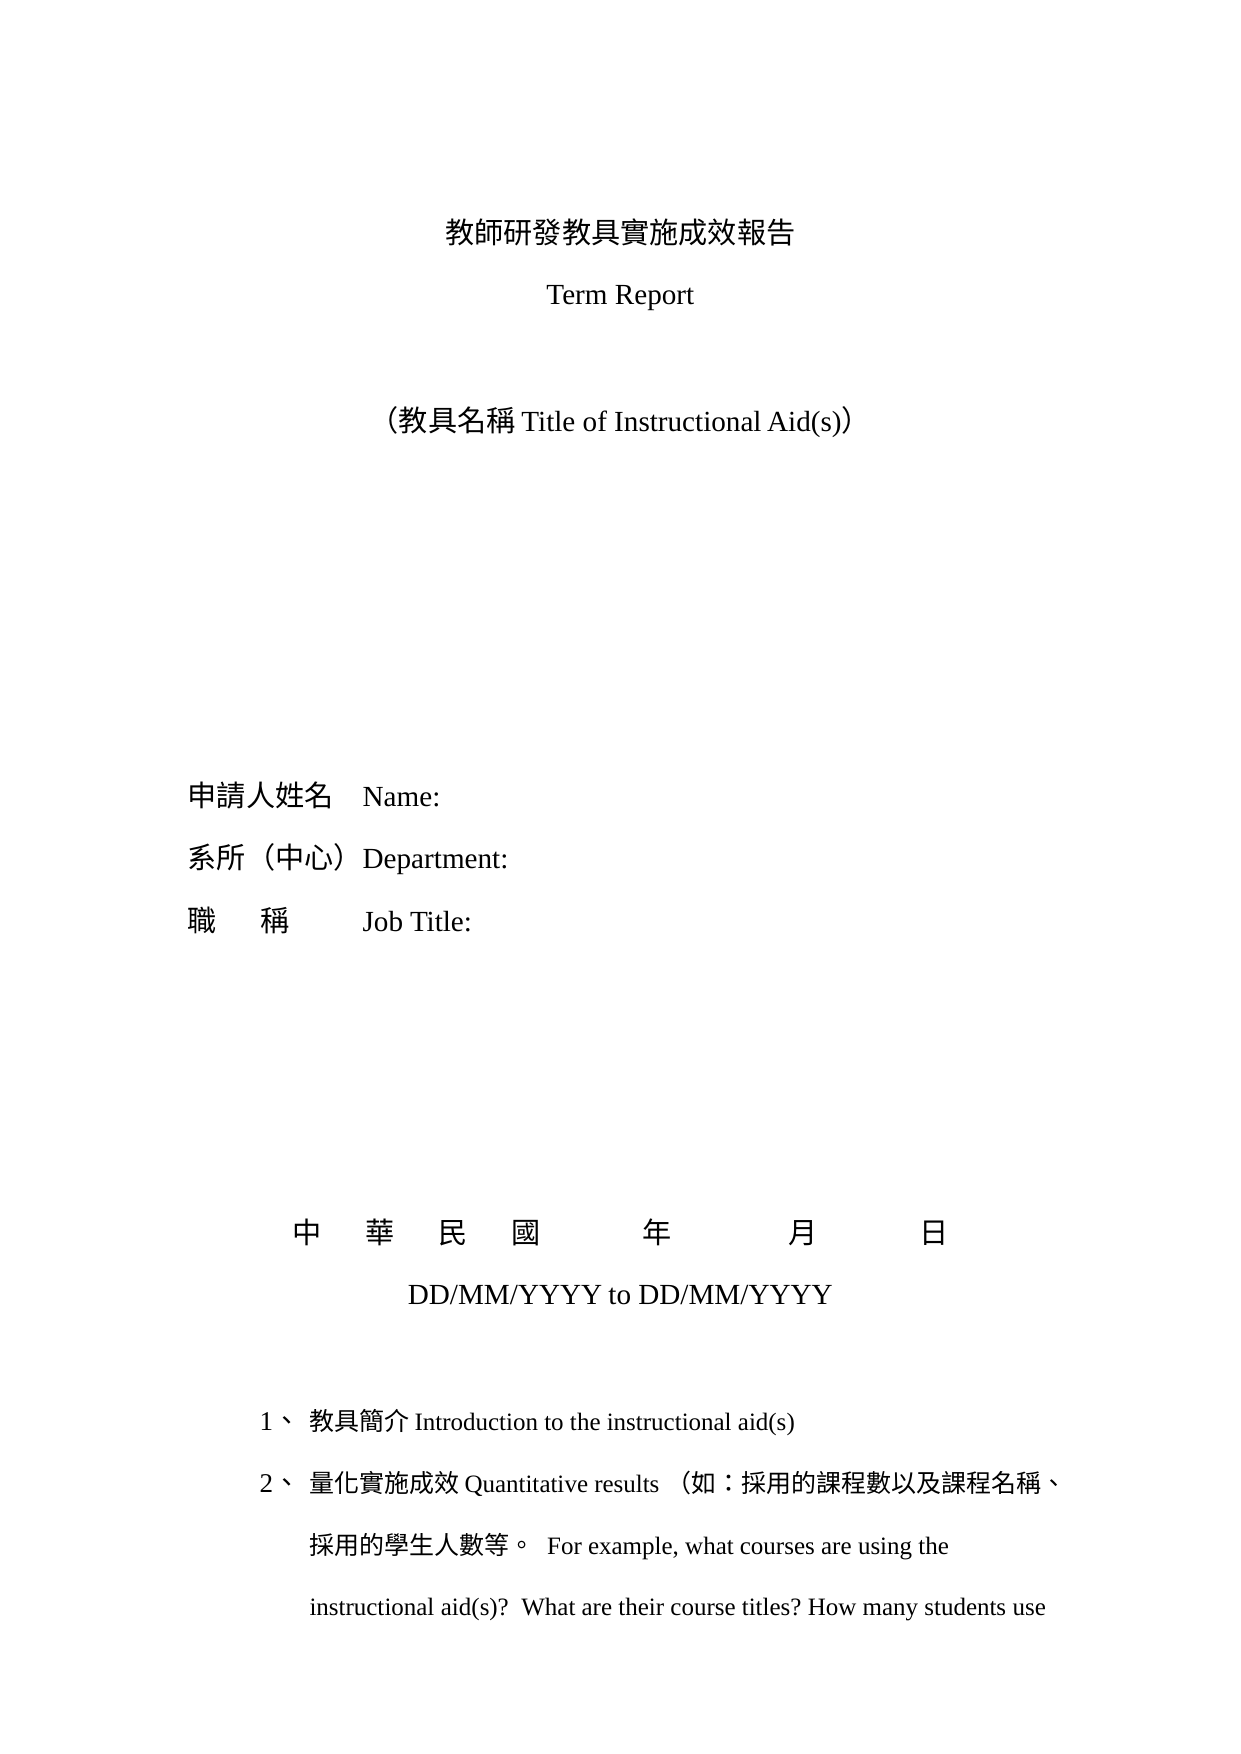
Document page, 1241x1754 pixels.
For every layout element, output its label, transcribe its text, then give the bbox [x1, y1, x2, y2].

text 申請人姓名 Name: [187, 752, 1053, 814]
text 中 華 民 國 年 月 日 [187, 1189, 1053, 1252]
text DD/MM/YYYY to DD/MM/YYYY [187, 1252, 1053, 1314]
list 量化實施成效Quantitative results （如：採用的課程數以及課程名稱、採用的學生人數等。 For example, what courses are using the instructional aid(s)? What are their course titles? How many students use the instructional aid(s)?） [259, 1439, 1053, 1627]
text （教具名稱Title of Instructional Aid(s)） [187, 377, 1053, 439]
text Term Report [187, 252, 1053, 314]
list 教具簡介Introduction to the instructional aid(s) [259, 1377, 1053, 1439]
text 教師研發教具實施成效報告 [187, 189, 1053, 252]
text 系所（中心）Department: [187, 814, 1053, 877]
text 職 稱 Job Title: [187, 877, 1053, 939]
